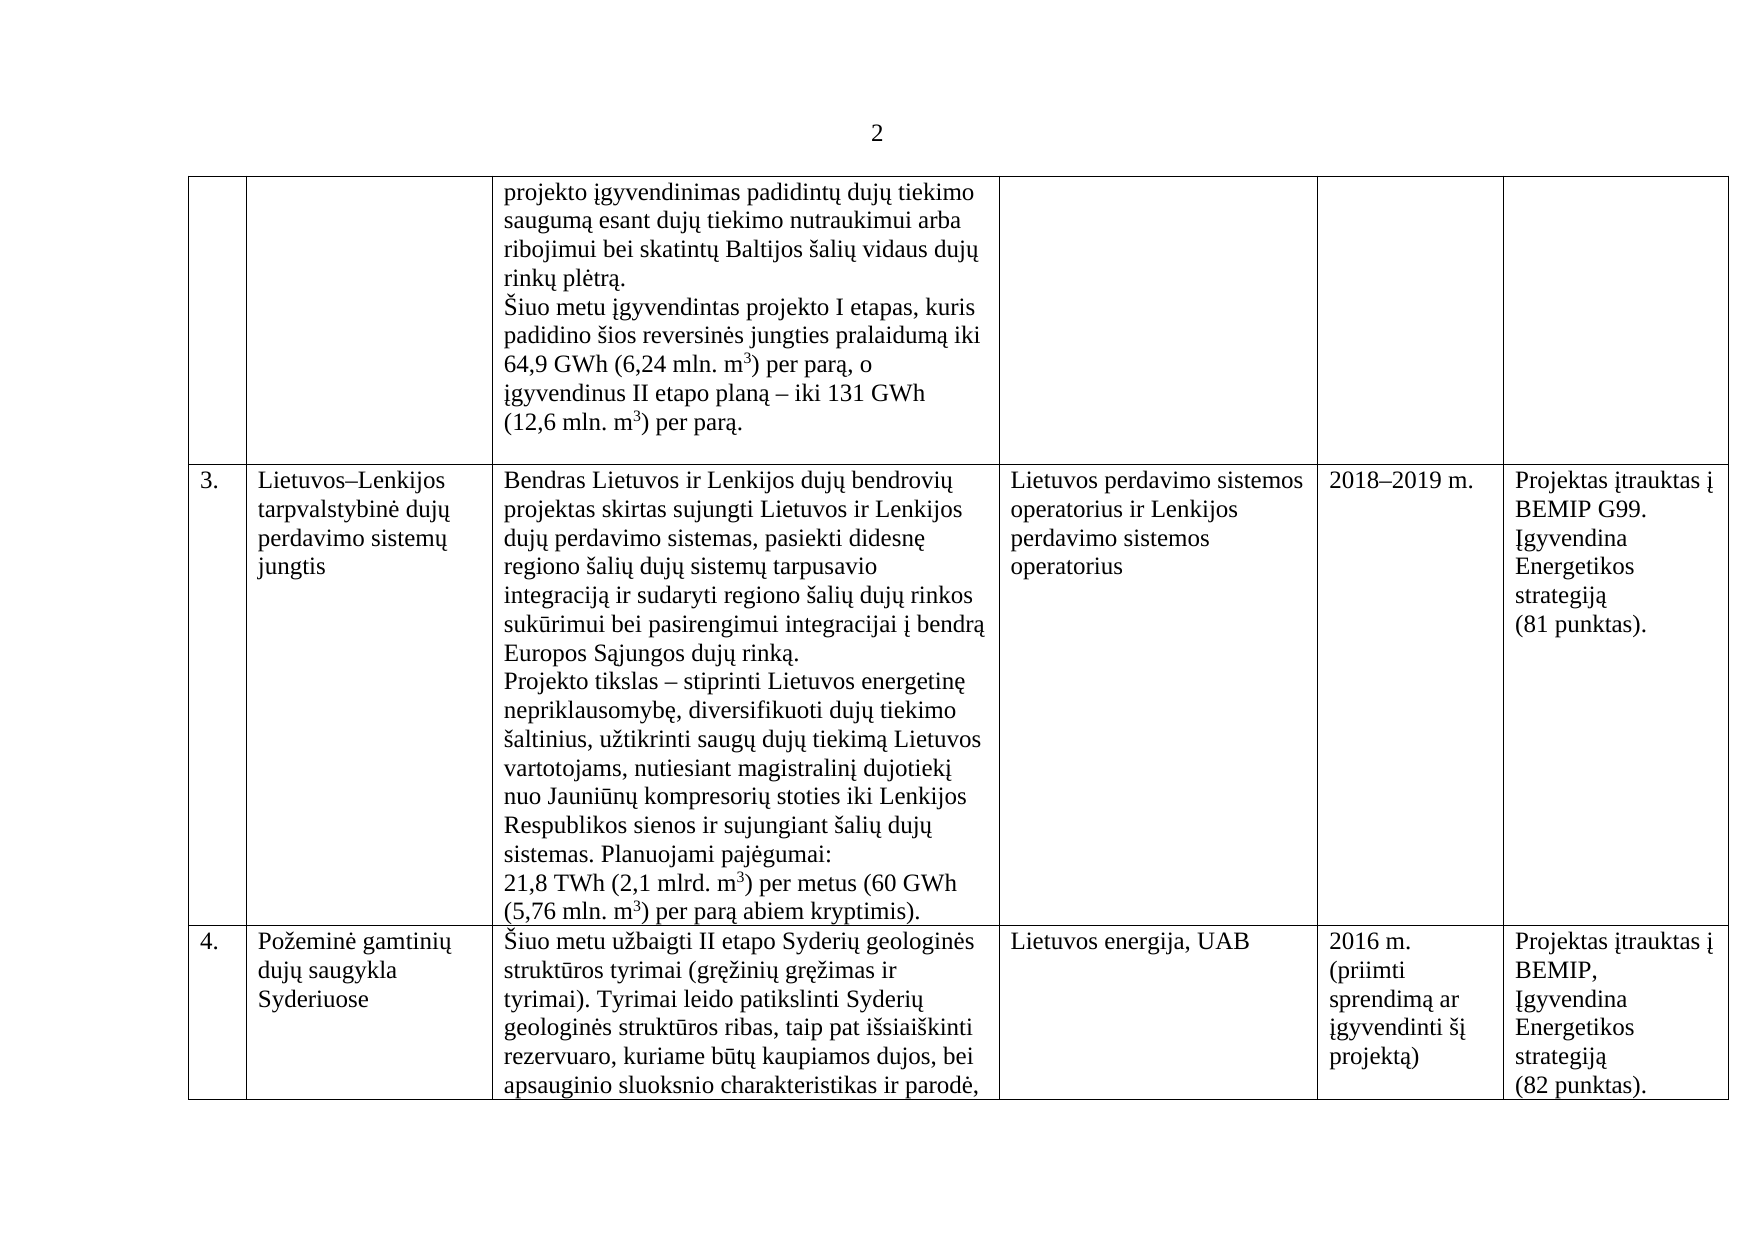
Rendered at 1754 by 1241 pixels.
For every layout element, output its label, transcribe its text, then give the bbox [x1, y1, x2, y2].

table_cell Projektas įtrauktas į BEMIP, Įgyvendina Energetikos strategiją (82 punktas). [1504, 926, 1728, 1099]
table_cell Šiuo metu užbaigti II etapo Syderių geologinės struktūros tyrimai (gręžinių gręžimas ir tyrimai). Tyrimai leido patikslinti Syderių geologinės struktūros ribas, taip pat išsiaiškinti rezervuaro, kuriame būtų kaupiamos dujos, bei apsauginio sluoksnio charakteristikas ir parodė, [493, 926, 999, 1099]
table_cell 3. [189, 465, 246, 925]
table_cell [1318, 177, 1503, 464]
table_cell Lietuvos–Lenkijos tarpvalstybinė dujų perdavimo sistemų jungtis [247, 465, 492, 925]
table_cell Projektas įtrauktas į BEMIP G99. Įgyvendina Energetikos strategiją (81 punktas). [1504, 465, 1728, 925]
table_cell Požeminė gamtinių dujų saugykla Syderiuose [247, 926, 492, 1099]
table_cell [189, 177, 246, 464]
table_cell projekto įgyvendinimas padidintų dujų tiekimo saugumą esant dujų tiekimo nutraukimui arba ribojimui bei skatintų Baltijos šalių vidaus dujų rinkų plėtrą. Šiuo metu įgyvendintas projekto I etapas, kuris padidino šios reversinės jungties pralaidumą iki 64,9 GWh (6,24 mln. m3) per parą, o įgyvendinus II etapo planą – iki 131 GWh (12,6 mln. m3) per parą. [493, 177, 999, 464]
table_cell 2018–2019 m. [1318, 465, 1503, 925]
table_cell [1504, 177, 1728, 464]
table_cell Lietuvos energija, UAB [1000, 926, 1317, 1099]
table_cell Bendras Lietuvos ir Lenkijos dujų bendrovių projektas skirtas sujungti Lietuvos ir Lenkijos dujų perdavimo sistemas, pasiekti didesnę regiono šalių dujų sistemų tarpusavio integraciją ir sudaryti regiono šalių dujų rinkos sukūrimui bei pasirengimui integracijai į bendrą Europos Sąjungos dujų rinką. Projekto tikslas – stiprinti Lietuvos energetinę nepriklausomybę, diversifikuoti dujų tiekimo šaltinius, užtikrinti saugų dujų tiekimą Lietuvos vartotojams, nutiesiant magistralinį dujotiekį nuo Jauniūnų kompresorių stoties iki Lenkijos Respublikos sienos ir sujungiant šalių dujų sistemas. Planuojami pajėgumai: 21,8 TWh (2,1 mlrd. m3) per metus (60 GWh (5,76 mln. m3) per parą abiem kryptimis). [493, 465, 999, 925]
table_cell [1000, 177, 1317, 464]
table_cell Lietuvos perdavimo sistemos operatorius ir Lenkijos perdavimo sistemos operatorius [1000, 465, 1317, 925]
table_cell 4. [189, 926, 246, 1099]
table_cell [247, 177, 492, 464]
table_cell 2016 m. (priimti sprendimą ar įgyvendinti šį projektą) [1318, 926, 1503, 1099]
